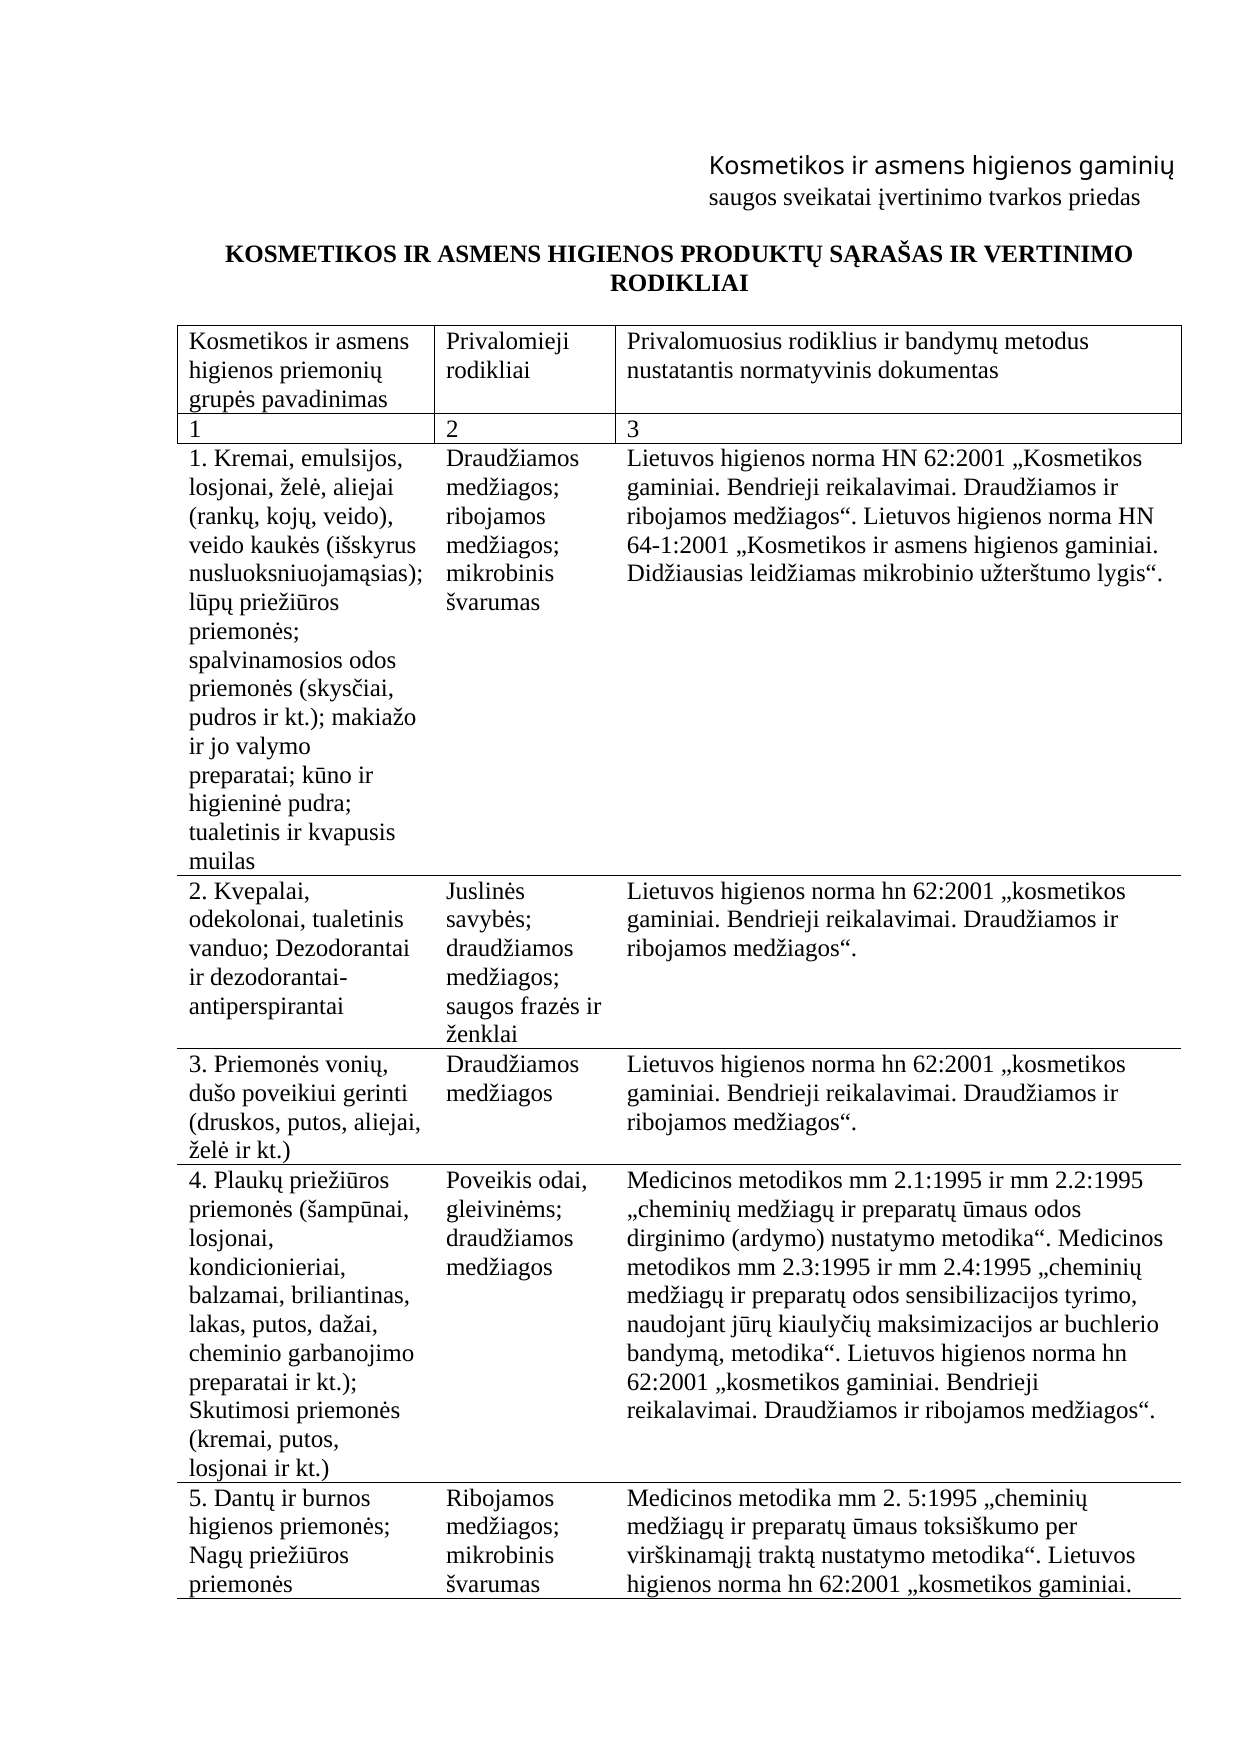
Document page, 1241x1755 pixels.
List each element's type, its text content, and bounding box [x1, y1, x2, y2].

table_cell 5. Dantų ir burnos higienos priemonės; Nagų priežiūros priemonės [177, 1483, 434, 1598]
table_cell Poveikis odai, gleivinėms; draudžiamos medžiagos [435, 1165, 615, 1482]
table_cell Ribojamos medžiagos; mikrobinis švarumas [435, 1483, 615, 1598]
table_cell 1 [178, 414, 434, 442]
text Kosmetikos ir asmens higienos gaminių [177, 148, 1181, 182]
table_cell 3. Priemonės vonių, dušo poveikiui gerinti (druskos, putos, aliejai, želė ir kt.) [177, 1049, 434, 1164]
table_cell Juslinės savybės; draudžiamos medžiagos; saugos frazės ir ženklai [435, 876, 615, 1048]
table_cell 2 [435, 414, 615, 442]
table_cell Draudžiamos medžiagos; ribojamos medžiagos; mikrobinis švarumas [435, 444, 615, 875]
text Kosmetikos ir asmens higienos produktų sąrašas ir vertinimo rodikliai [177, 239, 1181, 297]
table_cell Lietuvos higienos norma HN 62:2001 „Kosmetikos gaminiai. Bendrieji reikalavimai. Draudžiamos ir ribojamos medžiagos“. Lietuvos higienos norma HN 64-1:2001 „Kosmetikos ir asmens higienos gaminiai. Didžiausias leidžiamas mikrobinio užterštumo lygis“. [615, 444, 1181, 875]
table_header Kosmetikos ir asmens higienos priemonių grupės pavadinimas [178, 326, 434, 413]
table_cell 4. Plaukų priežiūros priemonės (šampūnai, losjonai, kondicionieriai, balzamai, briliantinas, lakas, putos, dažai, cheminio garbanojimo preparatai ir kt.); Skutimosi priemonės (kremai, putos, losjonai ir kt.) [177, 1165, 434, 1482]
table_cell Medicinos metodika mm 2. 5:1995 „cheminių medžiagų ir preparatų ūmaus toksiškumo per virškinamąjį traktą nustatymo metodika“. Lietuvos higienos norma hn 62:2001 „kosmetikos gaminiai. [615, 1483, 1181, 1598]
table_cell 2. Kvepalai, odekolonai, tualetinis vanduo; Dezodorantai ir dezodorantai- antiperspirantai [177, 876, 434, 1048]
table_cell Lietuvos higienos norma hn 62:2001 „kosmetikos gaminiai. Bendrieji reikalavimai. Draudžiamos ir ribojamos medžiagos“. [615, 1049, 1181, 1164]
table_cell 1. Kremai, emulsijos, losjonai, želė, aliejai (rankų, kojų, veido), veido kaukės (išskyrus nusluoksniuojamąsias); lūpų priežiūros priemonės; spalvinamosios odos priemonės (skysčiai, pudros ir kt.); makiažo ir jo valymo preparatai; kūno ir higieninė pudra; tualetinis ir kvapusis muilas [177, 444, 434, 875]
table_cell Lietuvos higienos norma hn 62:2001 „kosmetikos gaminiai. Bendrieji reikalavimai. Draudžiamos ir ribojamos medžiagos“. [615, 876, 1181, 1048]
table_cell Draudžiamos medžiagos [435, 1049, 615, 1164]
table_header Privalomuosius rodiklius ir bandymų metodus nustatantis normatyvinis dokumentas [616, 326, 1181, 413]
text saugos sveikatai įvertinimo tvarkos priedas [177, 182, 1181, 210]
table_header Privalomieji rodikliai [435, 326, 615, 413]
table_cell 3 [616, 414, 1181, 442]
table_cell Medicinos metodikos mm 2.1:1995 ir mm 2.2:1995 „cheminių medžiagų ir preparatų ūmaus odos dirginimo (ardymo) nustatymo metodika“. Medicinos metodikos mm 2.3:1995 ir mm 2.4:1995 „cheminių medžiagų ir preparatų odos sensibilizacijos tyrimo, naudojant jūrų kiaulyčių maksimizacijos ar buchlerio bandymą, metodika“. Lietuvos higienos norma hn 62:2001 „kosmetikos gaminiai. Bendrieji reikalavimai. Draudžiamos ir ribojamos medžiagos“. [615, 1165, 1181, 1482]
